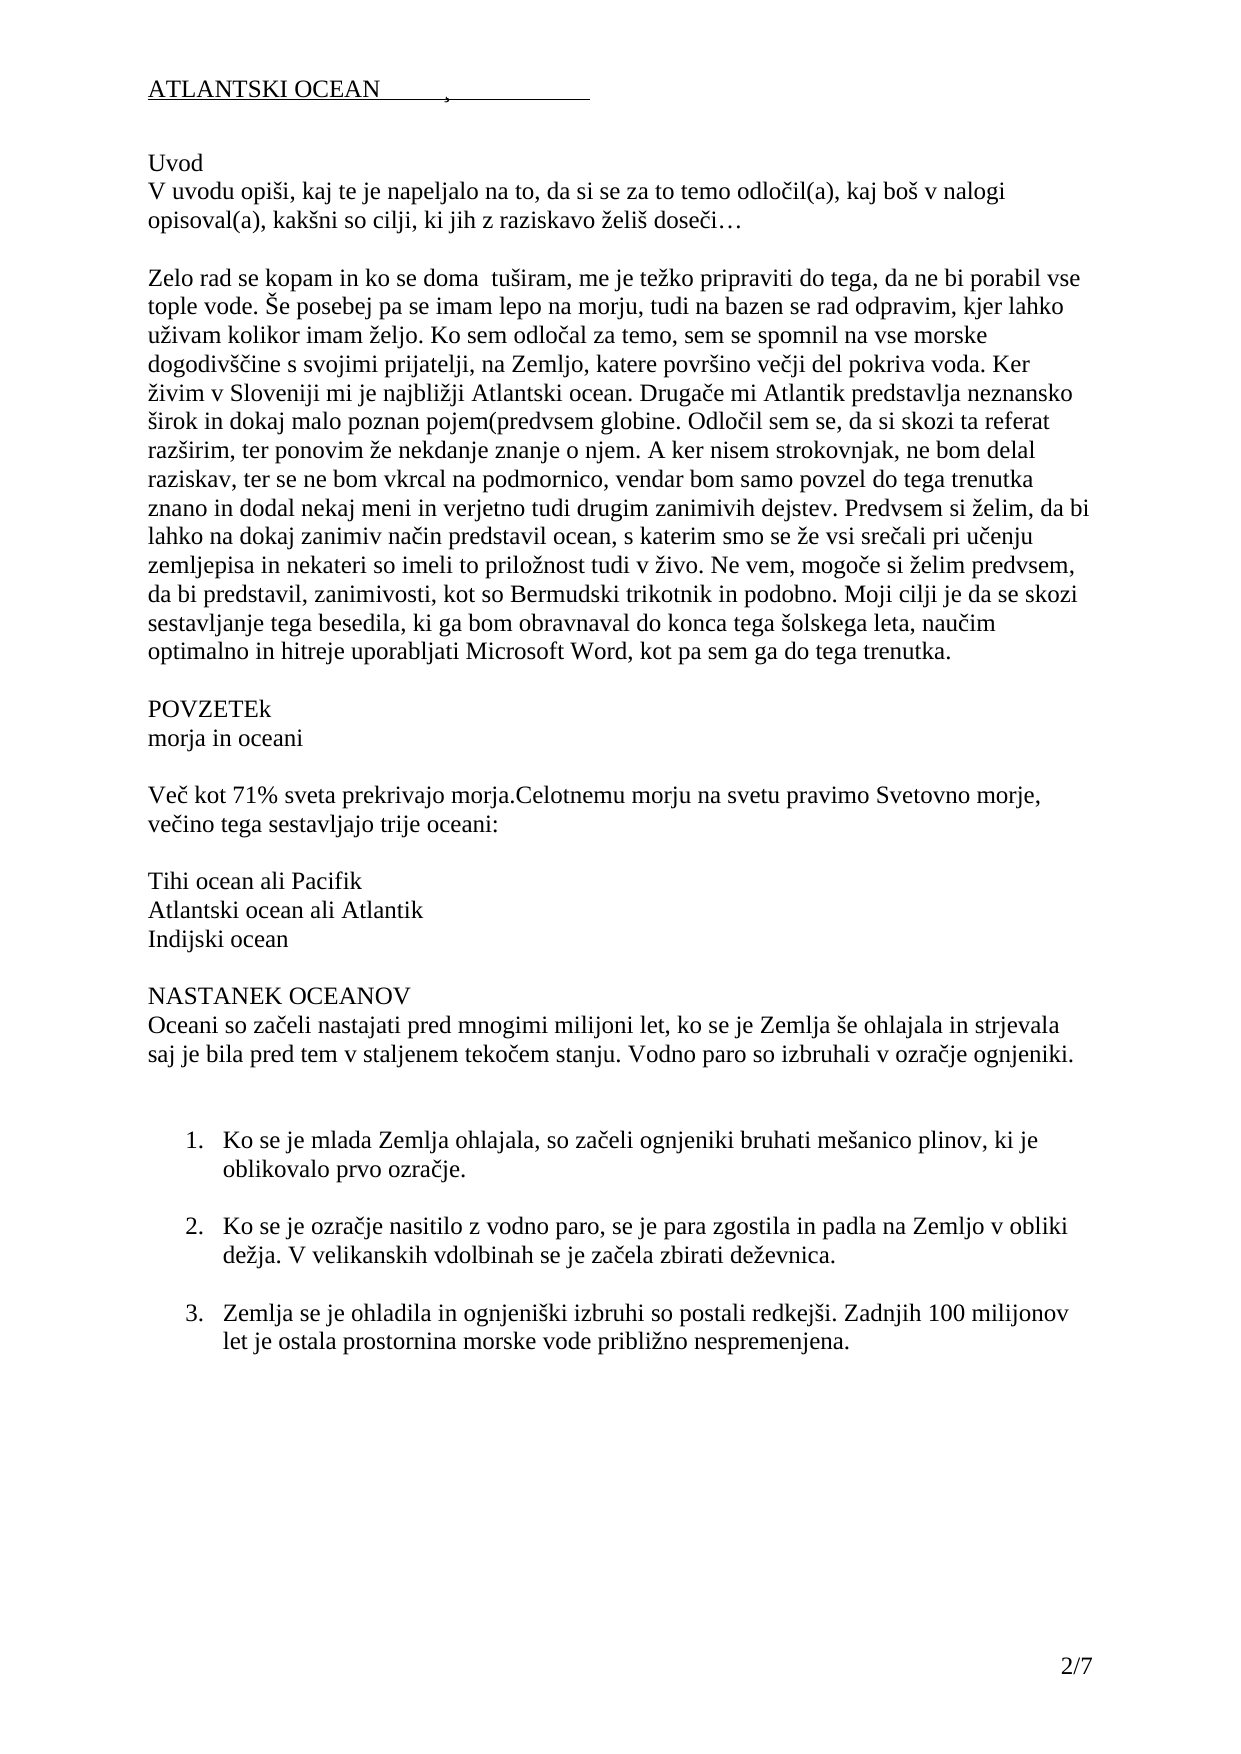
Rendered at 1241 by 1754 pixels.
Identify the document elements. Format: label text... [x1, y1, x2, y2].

list Ko se je ozračje nasitilo z vodno paro, se je para zgostila in padla na Zemljo v obliki dežja. V velikanskih vdolbinah se je začela zbirati deževnica. [185, 1211, 1092, 1269]
text morja in oceani [148, 723, 1092, 751]
text Oceani so začeli nastajati pred mnogimi milijoni let, ko se je Zemlja še ohlajala in strjevala saj je bila pred tem v staljenem tekočem stanju. Vodno paro so izbruhali v ozračje ognjeniki. [148, 1010, 1092, 1068]
text NASTANEK OCEANOV [148, 981, 1092, 1010]
text POVZETEk [148, 694, 1092, 723]
text Zelo rad se kopam in ko se doma tuširam, me je težko pripraviti do tega, da ne bi porabil vse tople vode. Še posebej pa se imam lepo na morju, tudi na bazen se rad odpravim, kjer lahko uživam kolikor imam željo. Ko sem odločal za temo, sem se spomnil na vse morske dogodivščine s svojimi prijatelji, na Zemljo, katere površino večji del pokriva voda. Ker živim v Sloveniji mi je najbližji Atlantski ocean. Drugače mi Atlantik predstavlja neznansko širok in dokaj malo poznan pojem(predvsem globine. Odločil sem se, da si skozi ta referat razširim, ter ponovim že nekdanje znanje o njem. A ker nisem strokovnjak, ne bom delal raziskav, ter se ne bom vkrcal na podmornico, vendar bom samo povzel do tega trenutka znano in dodal nekaj meni in verjetno tudi drugim zanimivih dejstev. Predvsem si želim, da bi lahko na dokaj zanimiv način predstavil ocean, s katerim smo se že vsi srečali pri učenju zemljepisa in nekateri so imeli to priložnost tudi v živo. Ne vem, mogoče si želim predvsem, da bi predstavil, zanimivosti, kot so Bermudski trikotnik in podobno. Moji cilji je da se skozi sestavljanje tega besedila, ki ga bom obravnaval do konca tega šolskega leta, naučim optimalno in hitreje uporabljati Microsoft Word, kot pa sem ga do tega trenutka. [148, 263, 1092, 665]
text Atlantski ocean ali Atlantik [148, 895, 1092, 924]
text Več kot 71% sveta prekrivajo morja.Celotnemu morju na svetu pravimo Svetovno morje, večino tega sestavljajo trije oceani: [148, 780, 1092, 838]
text Tihi ocean ali Pacifik [148, 866, 1092, 895]
text Uvod [148, 148, 1092, 176]
list Ko se je mlada Zemlja ohlajala, so začeli ognjeniki bruhati mešanico plinov, ki je oblikovalo prvo ozračje. [185, 1125, 1092, 1183]
text Indijski ocean [148, 924, 1092, 981]
text V uvodu opiši, kaj te je napeljalo na to, da si se za to temo odločil(a), kaj boš v nalogi opisoval(a), kakšni so cilji, ki jih z raziskavo želiš doseči… [148, 176, 1092, 234]
list Zemlja se je ohladila in ognjeniški izbruhi so postali redkejši. Zadnjih 100 milijonov let je ostala prostornina morske vode približno nespremenjena. [185, 1298, 1092, 1355]
